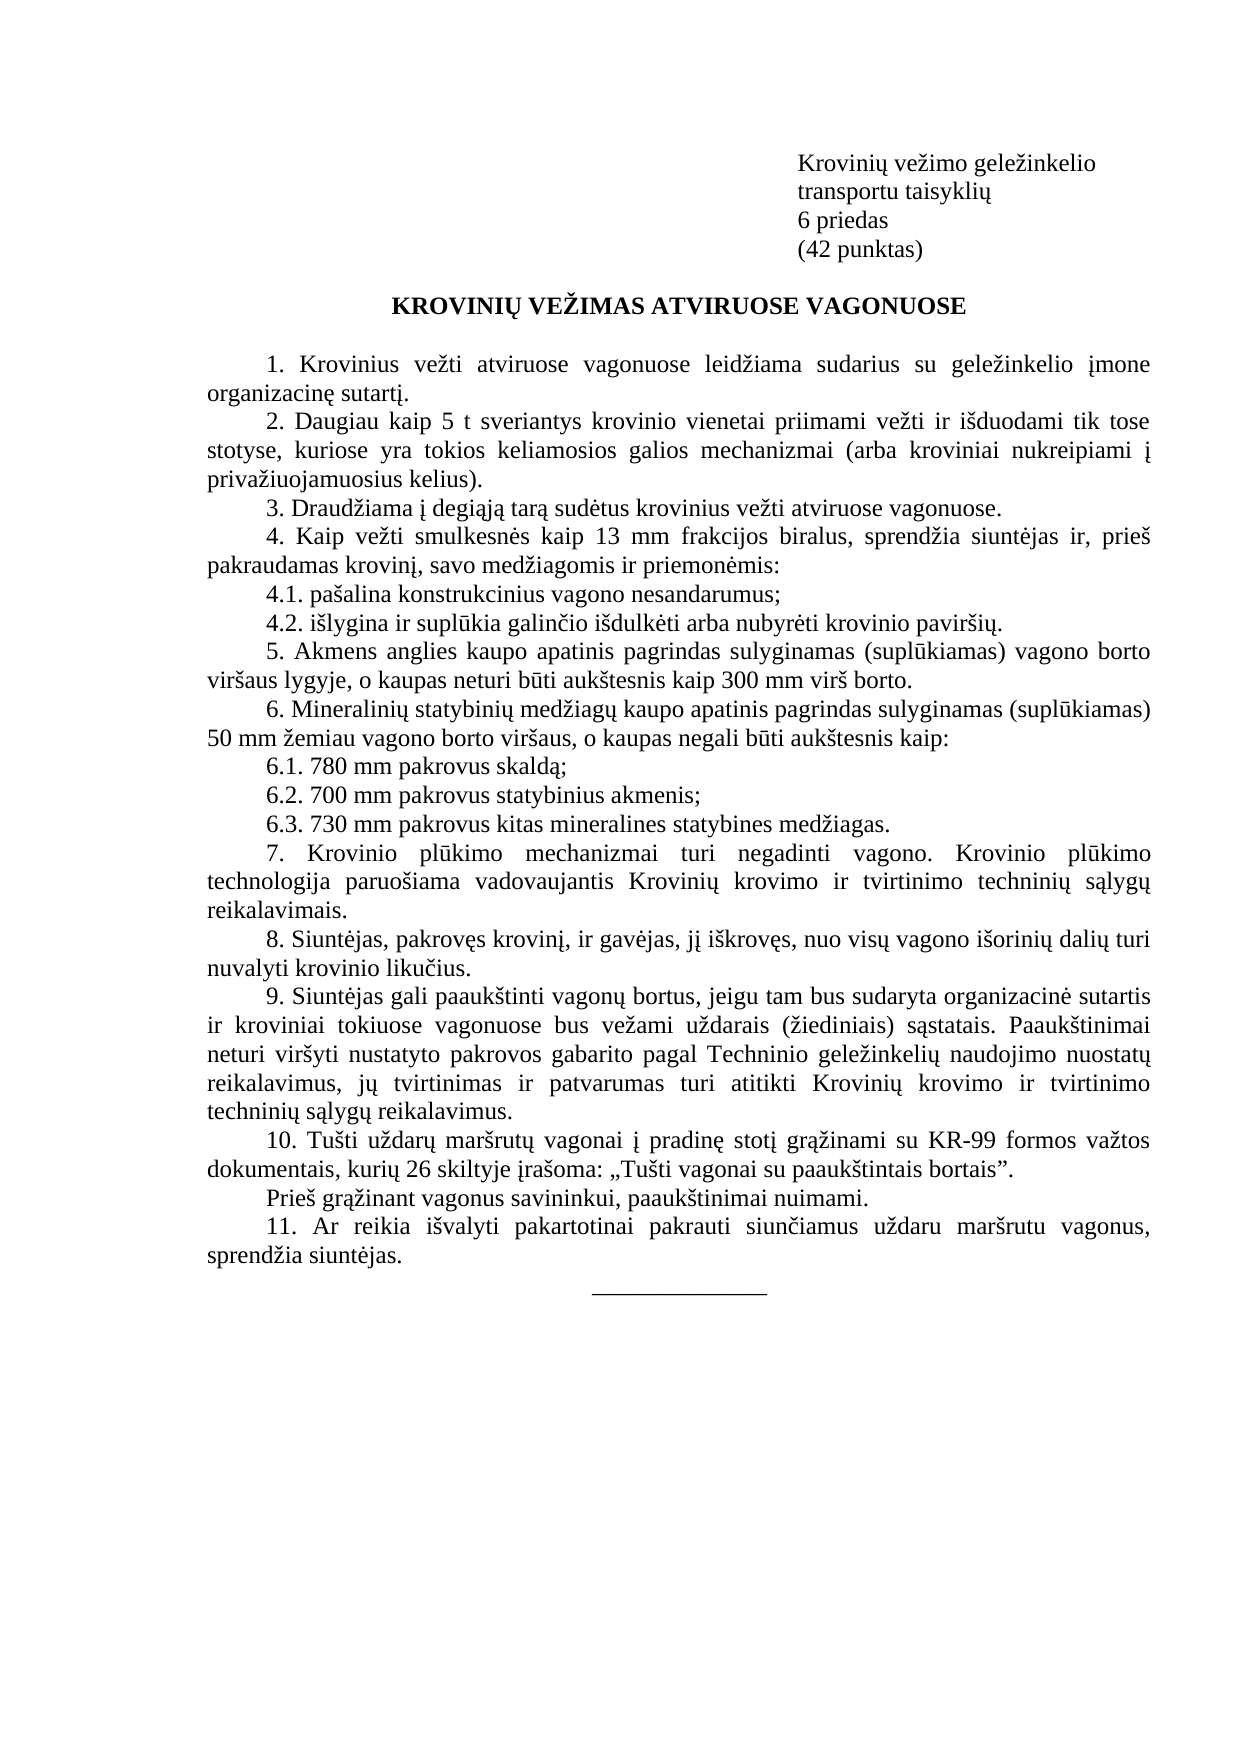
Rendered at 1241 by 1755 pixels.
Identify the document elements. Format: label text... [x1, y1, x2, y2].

text 2. Daugiau kaip 5 t sveriantys krovinio vienetai priimami vežti ir išduodami tik tose stotyse, kuriose yra tokios keliamosios galios mechanizmai (arba kroviniai nukreipiami į privažiuojamuosius kelius). [207, 406, 1152, 493]
text 3. Draudžiama į degiąją tarą sudėtus krovinius vežti atviruose vagonuose. [207, 493, 1152, 521]
text 8. Siuntėjas, pakrovęs krovinį, ir gavėjas, jį iškrovęs, nuo visų vagono išorinių dalių turi nuvalyti krovinio likučius. [207, 924, 1152, 981]
text 1. Krovinius vežti atviruose vagonuose leidžiama sudarius su geležinkelio įmone organizacinę sutartį. [207, 349, 1152, 406]
text ______________ [207, 1269, 1152, 1298]
text 6 priedas [207, 205, 1152, 234]
text 4.2. išlygina ir suplūkia galinčio išdulkėti arba nubyrėti krovinio paviršių. [207, 608, 1152, 636]
text 6.2. 700 mm pakrovus statybinius akmenis; [207, 780, 1152, 809]
text 9. Siuntėjas gali paaukštinti vagonų bortus, jeigu tam bus sudaryta organizacinė sutartis ir kroviniai tokiuose vagonuose bus vežami uždarais (žiediniais) sąstatais. Paaukštinimai neturi viršyti nustatyto pakrovos gabarito pagal Techninio geležinkelių naudojimo nuostatų reikalavimus, jų tvirtinimas ir patvarumas turi atitikti Krovinių krovimo ir tvirtinimo techninių sąlygų reikalavimus. [207, 981, 1152, 1125]
text 11. Ar reikia išvalyti pakartotinai pakrauti siunčiamus uždaru maršrutu vagonus, sprendžia siuntėjas. [207, 1211, 1152, 1269]
text transportu taisyklių [207, 176, 1152, 205]
text 7. Krovinio plūkimo mechanizmai turi negadinti vagono. Krovinio plūkimo technologija paruošiama vadovaujantis Krovinių krovimo ir tvirtinimo techninių sąlygų reikalavimais. [207, 838, 1152, 924]
text 5. Akmens anglies kaupo apatinis pagrindas sulyginamas (suplūkiamas) vagono borto viršaus lygyje, o kaupas neturi būti aukštesnis kaip 300 mm virš borto. [207, 636, 1152, 694]
text (42 punktas) [207, 234, 1152, 263]
text Krovinių vežimo geležinkelio [797, 148, 1152, 176]
text 10. Tušti uždarų maršrutų vagonai į pradinę stotį grąžinami su KR-99 formos važtos dokumentais, kurių 26 skiltyje įrašoma: „Tušti vagonai su paaukštintais bortais”. [207, 1125, 1152, 1183]
text 6. Mineralinių statybinių medžiagų kaupo apatinis pagrindas sulyginamas (suplūkiamas) 50 mm žemiau vagono borto viršaus, o kaupas negali būti aukštesnis kaip: [207, 694, 1152, 751]
text 4.1. pašalina konstrukcinius vagono nesandarumus; [207, 579, 1152, 608]
text 6.3. 730 mm pakrovus kitas mineralines statybines medžiagas. [207, 809, 1152, 838]
text 6.1. 780 mm pakrovus skaldą; [207, 751, 1152, 780]
text Prieš grąžinant vagonus savininkui, paaukštinimai nuimami. [207, 1183, 1152, 1211]
text 4. Kaip vežti smulkesnės kaip 13 mm frakcijos biralus, sprendžia siuntėjas ir, prieš pakraudamas krovinį, savo medžiagomis ir priemonėmis: [207, 521, 1152, 579]
text KROVINIŲ VEŽIMAS ATVIRUOSE VAGONUOSE [207, 291, 1152, 320]
